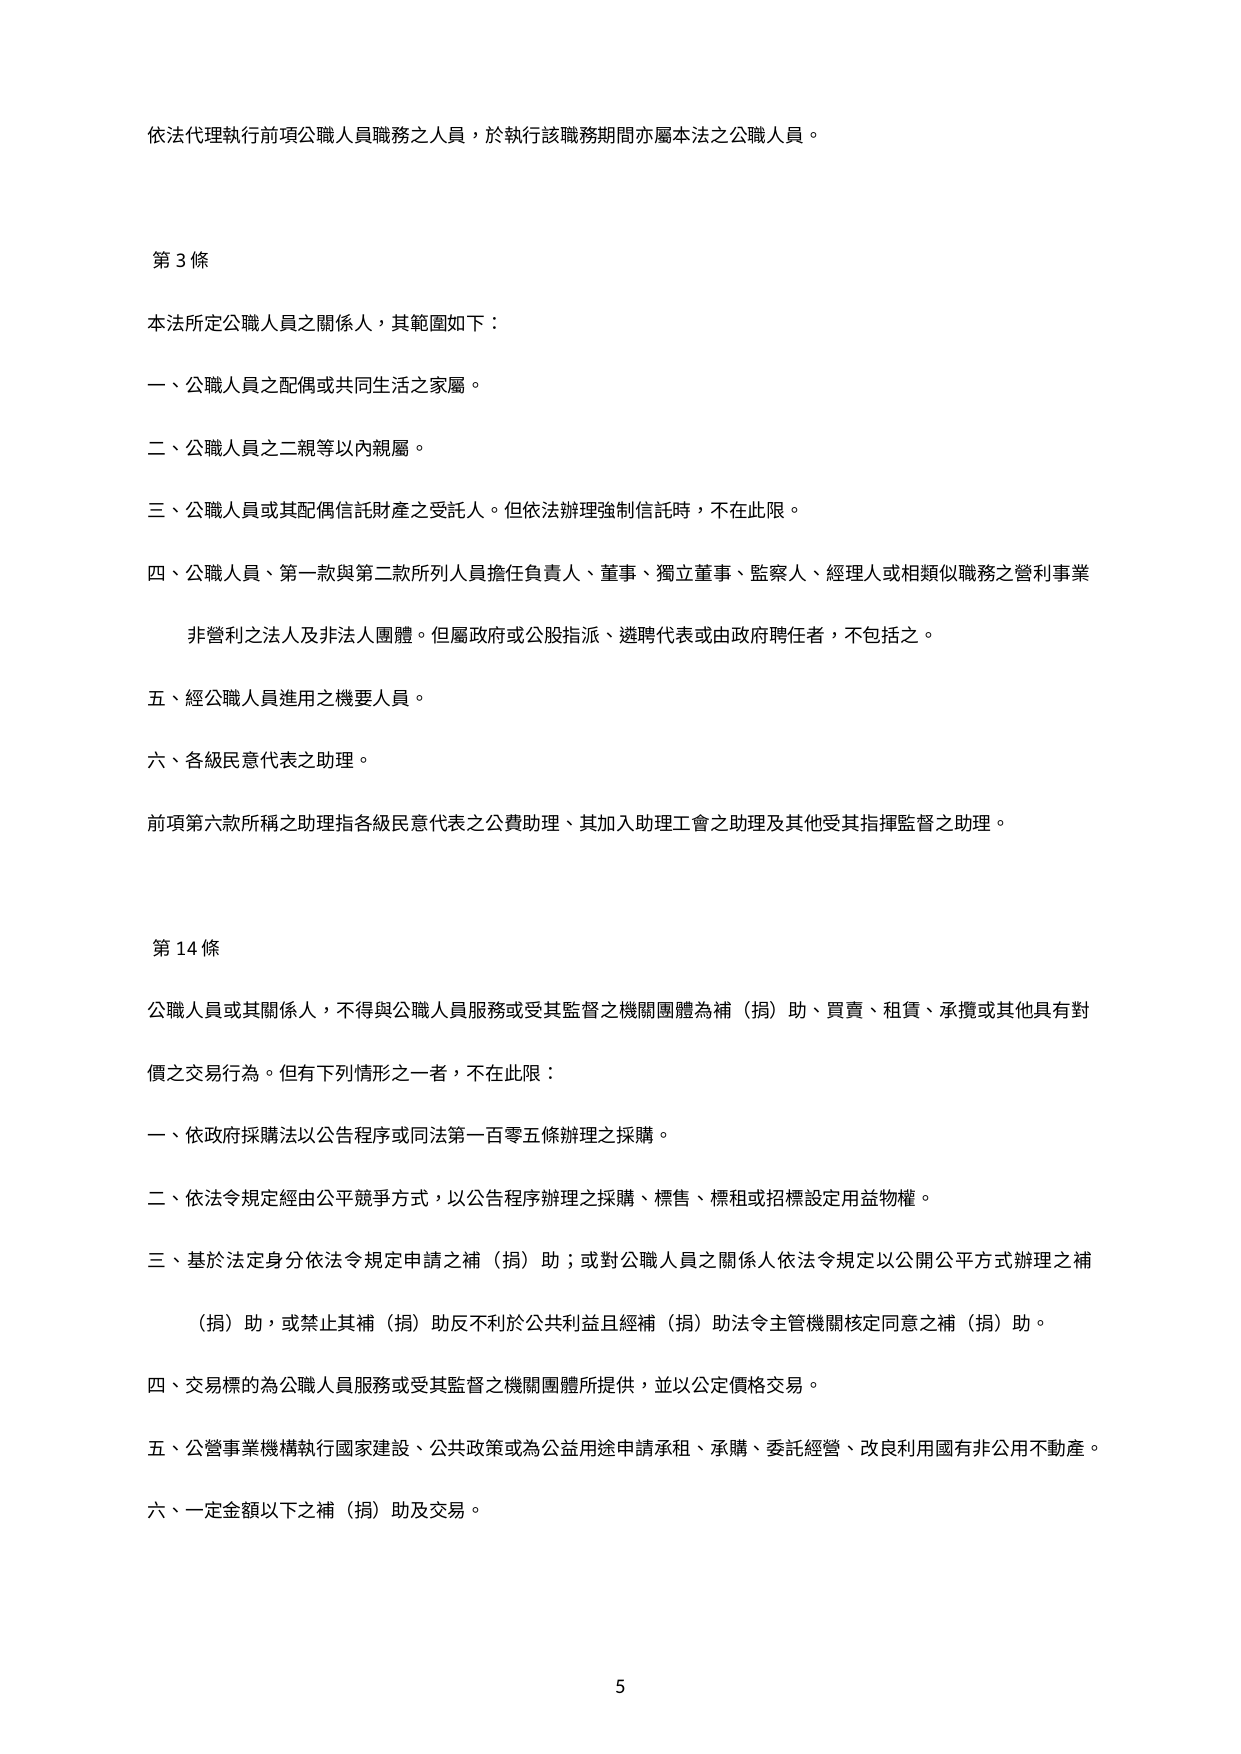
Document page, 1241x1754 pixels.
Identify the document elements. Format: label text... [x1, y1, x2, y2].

text 五、公營事業機構執行國家建設、公共政策或為公益用途申請承租、承購、委託經營、改良利用國有非公用不動產。 [148, 1406, 1092, 1468]
text 四、公職人員、第一款與第二款所列人員擔任負責人、董事、獨立董事、監察人、經理人或相類似職務之營利事業、非營利之法人及非法人團體。但屬政府或公股指派、遴聘代表或由政府聘任者，不包括之。 [148, 531, 1092, 656]
text 本法所定公職人員之關係人，其範圍如下： [148, 281, 1092, 343]
text 六、一定金額以下之補（捐）助及交易。 [148, 1468, 1092, 1531]
text 第14條 [74, 906, 1186, 968]
text 一、公職人員之配偶或共同生活之家屬。 [148, 343, 1092, 406]
text 第3條 [74, 218, 1186, 281]
text 三、基於法定身分依法令規定申請之補（捐）助；或對公職人員之關係人依法令規定以公開公平方式辦理之補（捐）助，或禁止其補（捐）助反不利於公共利益且經補（捐）助法令主管機關核定同意之補（捐）助。 [148, 1218, 1092, 1343]
text 公職人員或其關係人，不得與公職人員服務或受其監督之機關團體為補（捐）助、買賣、租賃、承攬或其他具有對價之交易行為。但有下列情形之一者，不在此限： [148, 968, 1092, 1093]
text 二、公職人員之二親等以內親屬。 [148, 406, 1092, 468]
text 四、交易標的為公職人員服務或受其監督之機關團體所提供，並以公定價格交易。 [148, 1343, 1092, 1406]
text 五、經公職人員進用之機要人員。 [148, 656, 1092, 718]
text 三、公職人員或其配偶信託財產之受託人。但依法辦理強制信託時，不在此限。 [148, 468, 1092, 531]
text 依法代理執行前項公職人員職務之人員，於執行該職務期間亦屬本法之公職人員。 [148, 93, 1092, 156]
text 前項第六款所稱之助理指各級民意代表之公費助理、其加入助理工會之助理及其他受其指揮監督之助理。 [148, 781, 1092, 843]
text 二、依法令規定經由公平競爭方式，以公告程序辦理之採購、標售、標租或招標設定用益物權。 [148, 1156, 1092, 1218]
text 一、依政府採購法以公告程序或同法第一百零五條辦理之採購。 [148, 1093, 1092, 1156]
text 六、各級民意代表之助理。 [148, 718, 1092, 781]
